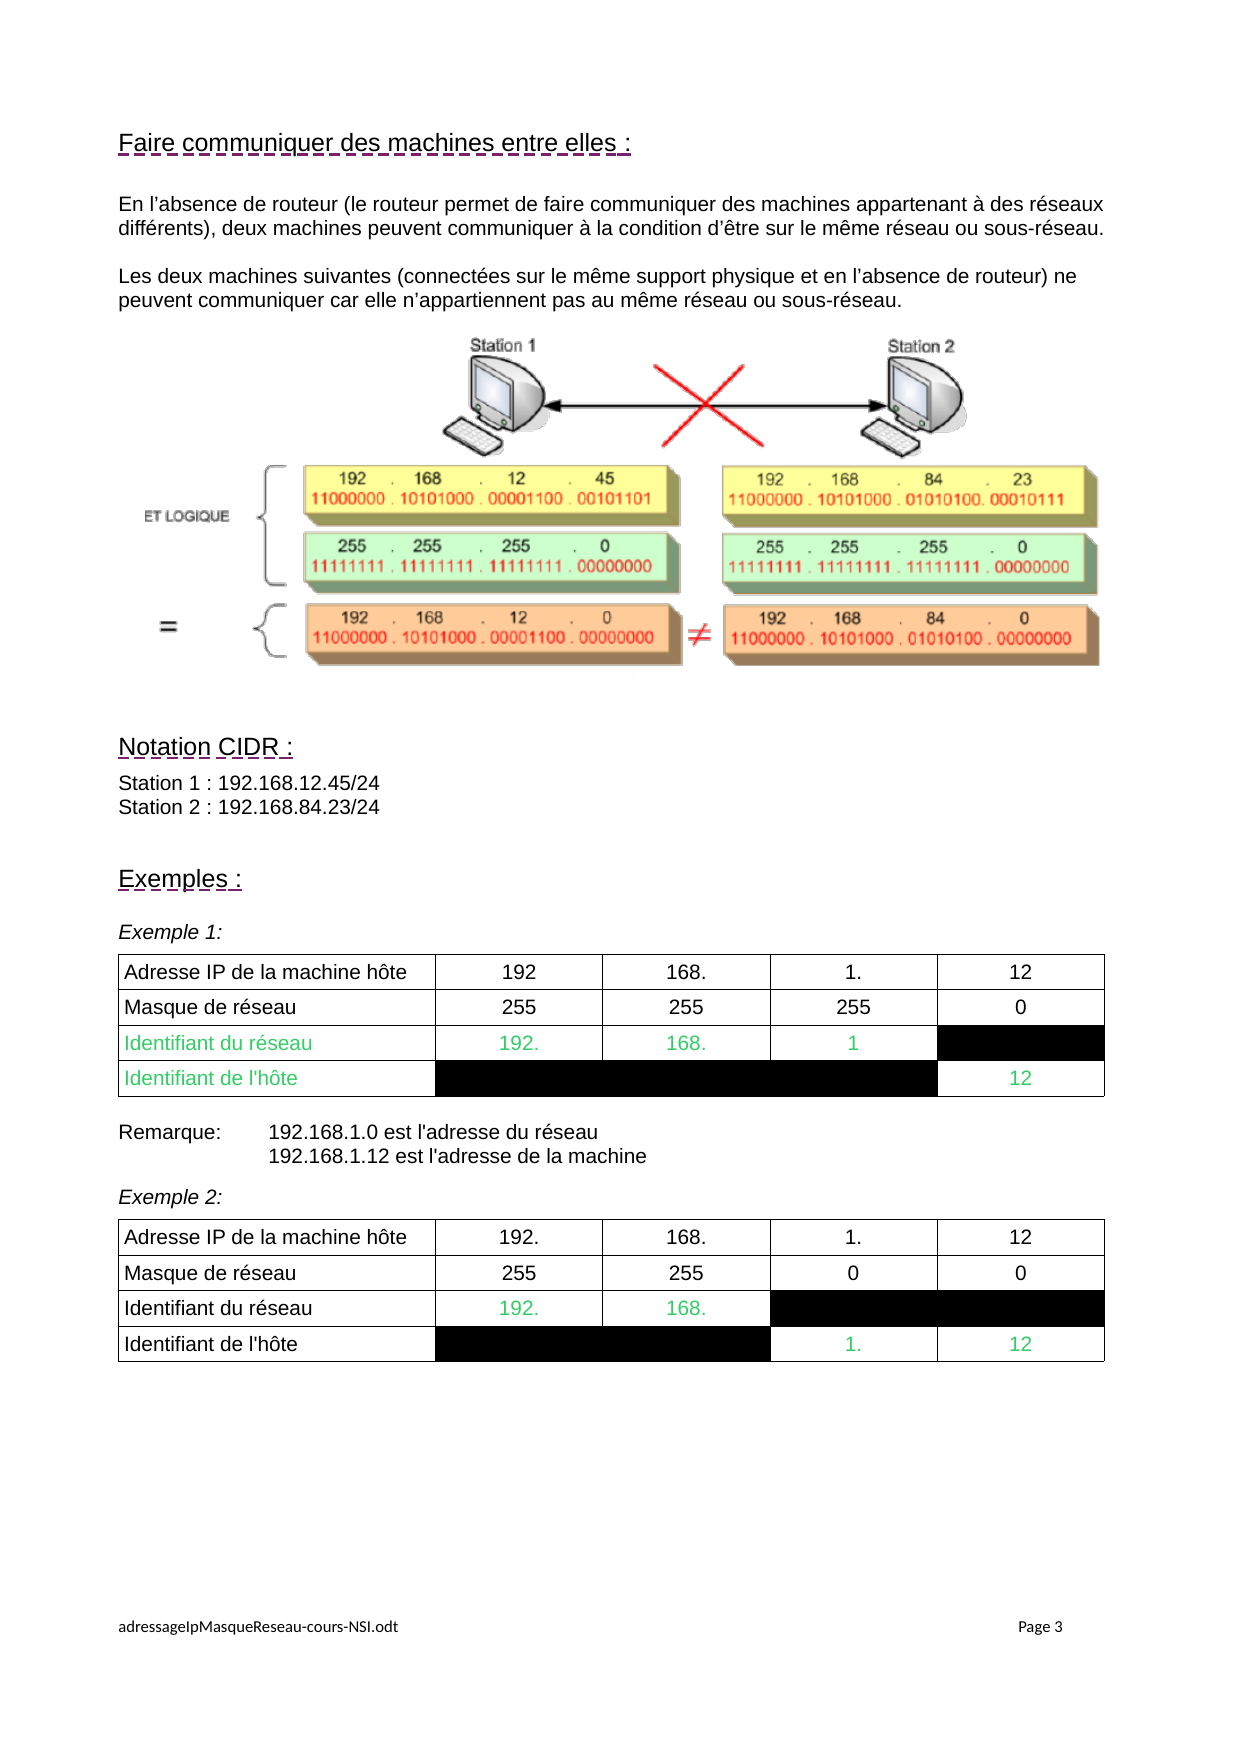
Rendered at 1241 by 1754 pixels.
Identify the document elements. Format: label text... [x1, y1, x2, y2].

table_cell [436, 1061, 602, 1096]
table_cell 0 [938, 990, 1104, 1025]
table_cell 0 [771, 1256, 937, 1290]
subtitle Exemple 1: [118, 919, 1122, 943]
table_header 168. [603, 1220, 770, 1254]
table_cell 255 [436, 990, 602, 1025]
text En l’absence de routeur (le routeur permet de faire communiquer des machines appartenant à des réseaux différents), deux machines peuvent communiquer à la condition d’être sur le même réseau ou sous-réseau. [118, 192, 1122, 239]
table_cell Identifiant du réseau [119, 1291, 435, 1326]
table_header 168. [603, 955, 770, 989]
subtitle Exemple 2: [118, 1184, 1122, 1208]
table_cell 192. [436, 1291, 602, 1326]
table_cell [436, 1327, 602, 1361]
table_cell [603, 1327, 770, 1361]
table_cell 1 [771, 1026, 937, 1060]
table_cell 255 [436, 1256, 602, 1290]
table_cell Identifiant du réseau [119, 1026, 435, 1060]
subtitle Faire communiquer des machines entre elles : [118, 128, 1122, 157]
table_header 1. [771, 1220, 937, 1254]
table_header 1. [771, 955, 937, 989]
text Station 1 : 192.168.12.45/24 [118, 771, 1122, 795]
table_header Adresse IP de la machine hôte [119, 955, 435, 989]
table_cell [938, 1026, 1104, 1060]
text Les deux machines suivantes (connectées sur le même support physique et en l’absence de routeur) ne peuvent communiquer car elle n’appartiennent pas au même réseau ou sous-réseau. [118, 263, 1122, 311]
table_cell 255 [603, 990, 770, 1025]
table_cell 168. [603, 1291, 770, 1326]
table_cell [771, 1061, 937, 1096]
table_cell 12 [938, 1061, 1104, 1096]
table_cell 255 [603, 1256, 770, 1290]
table_cell 1. [771, 1327, 937, 1361]
table_cell [771, 1291, 937, 1326]
table_header 192 [436, 955, 602, 989]
table_cell 168. [603, 1026, 770, 1060]
subtitle Exemples : [118, 864, 1122, 892]
table_cell [938, 1291, 1104, 1326]
table_header Adresse IP de la machine hôte [119, 1220, 435, 1254]
table_cell Identifiant de l'hôte [119, 1061, 435, 1096]
text Station 2 : 192.168.84.23/24 [118, 795, 1122, 819]
table_cell 255 [771, 990, 937, 1025]
table_cell 12 [938, 1327, 1104, 1361]
table_header 192. [436, 1220, 602, 1254]
text Remarque: 192.168.1.0 est l'adresse du réseau [118, 1120, 1122, 1144]
table_header 12 [938, 1220, 1104, 1254]
table_cell [603, 1061, 770, 1096]
subtitle Notation CIDR : [118, 732, 1122, 761]
table_cell Masque de réseau [119, 1256, 435, 1290]
table_header 12 [938, 955, 1104, 989]
text 192.168.1.12 est l'adresse de la machine [118, 1144, 1122, 1168]
picture [118, 327, 1123, 687]
table_cell 0 [938, 1256, 1104, 1290]
table_cell Identifiant de l'hôte [119, 1327, 435, 1361]
table_cell 192. [436, 1026, 602, 1060]
table_cell Masque de réseau [119, 990, 435, 1025]
